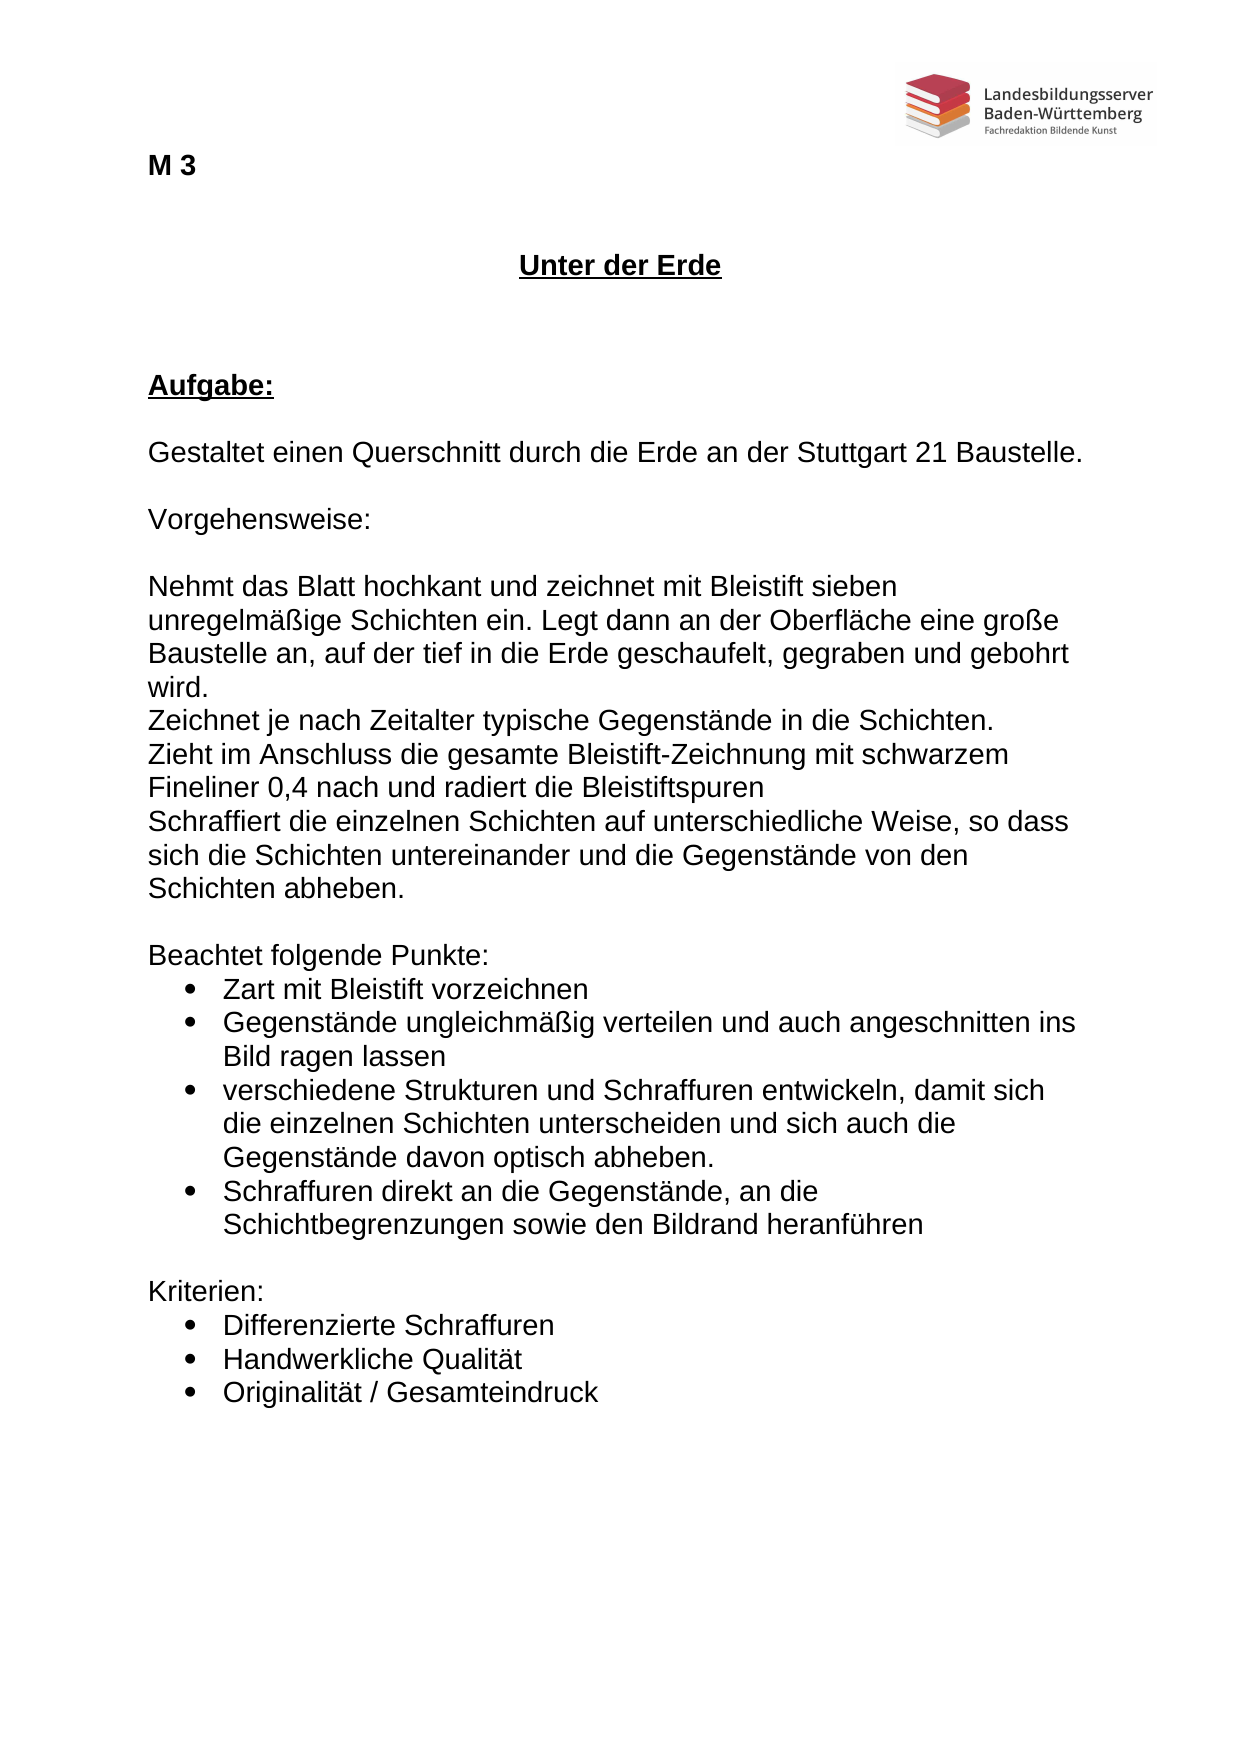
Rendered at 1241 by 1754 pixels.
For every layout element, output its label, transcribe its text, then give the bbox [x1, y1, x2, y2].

list Schraffuren direkt an die Gegenstände, an die Schichtbegrenzungen sowie den Bildrand heranführen [185, 1174, 1093, 1241]
list Zart mit Bleistift vorzeichnen [185, 972, 1093, 1006]
text Zeichnet je nach Zeitalter typische Gegenstände in die Schichten. [148, 703, 1093, 737]
text Vorgehensweise: [148, 502, 1093, 536]
list Differenzierte Schraffuren [185, 1308, 1093, 1342]
text Gestaltet einen Querschnitt durch die Erde an der Stuttgart 21 Baustelle. [148, 435, 1093, 469]
text Kriterien: [148, 1274, 1093, 1308]
text Zieht im Anschluss die gesamte Bleistift-Zeichnung mit schwarzem Fineliner 0,4 nach und radiert die Bleistiftspuren [148, 737, 1093, 804]
text Nehmt das Blatt hochkant und zeichnet mit Bleistift sieben unregelmäßige Schichten ein. Legt dann an der Oberfläche eine große Baustelle an, auf der tief in die Erde geschaufelt, gegraben und gebohrt wird. [148, 569, 1093, 703]
text Beachtet folgende Punkte: [148, 938, 1093, 972]
list Originalität / Gesamteindruck [185, 1376, 1093, 1409]
list verschiedene Strukturen und Schraffuren entwickeln, damit sich die einzelnen Schichten unterscheiden und sich auch die Gegenstände davon optisch abheben. [185, 1073, 1093, 1174]
text Schraffiert die einzelnen Schichten auf unterschiedliche Weise, so dass sich die Schichten untereinander und die Gegenstände von den Schichten abheben. [148, 804, 1093, 905]
list Gegenstände ungleichmäßig verteilen und auch angeschnitten ins Bild ragen lassen [185, 1006, 1093, 1073]
list Handwerkliche Qualität [185, 1342, 1093, 1376]
text M 3 [148, 148, 1093, 181]
text Unter der Erde [148, 248, 1093, 282]
text Aufgabe: [148, 368, 1093, 402]
